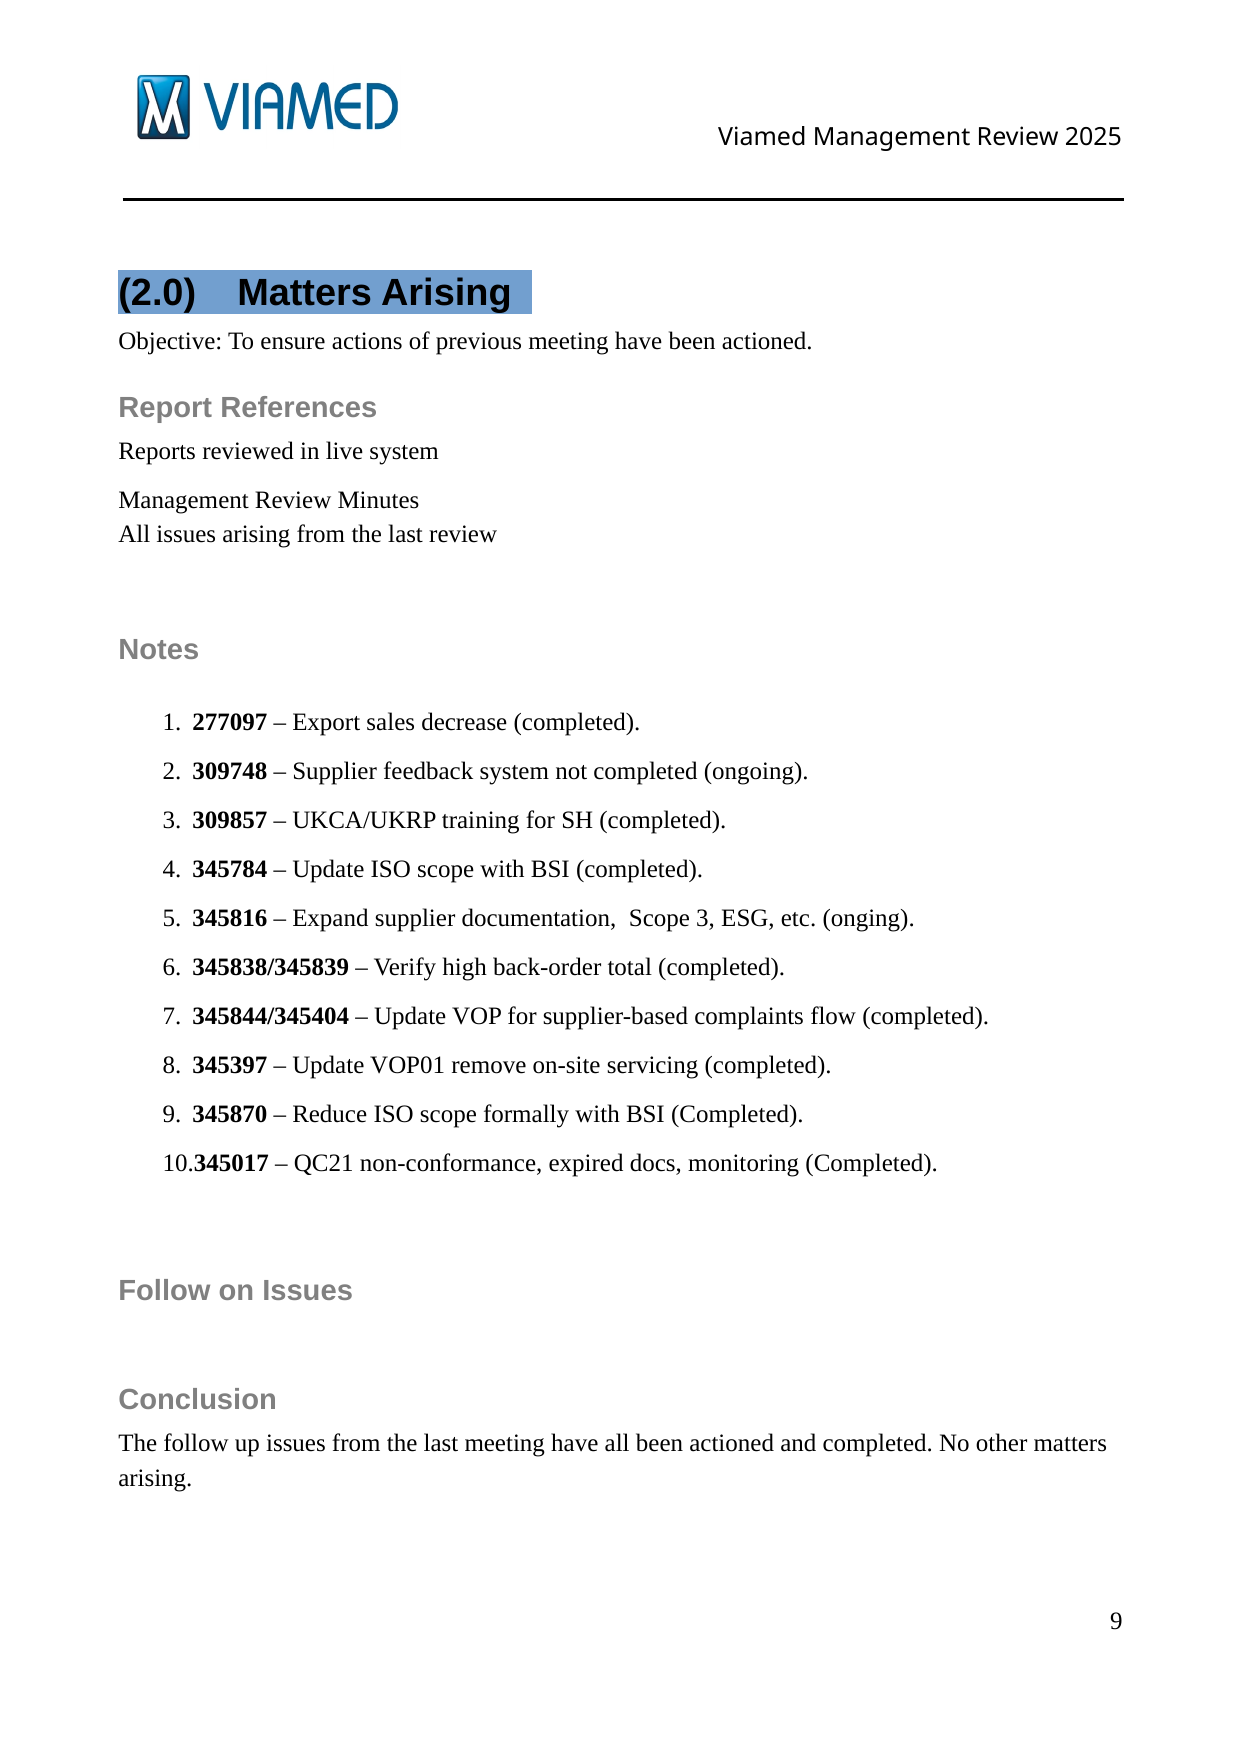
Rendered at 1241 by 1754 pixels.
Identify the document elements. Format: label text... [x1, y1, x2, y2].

list 345017 – QC21 non-conformance, expired docs, monitoring (Completed). [162, 1148, 1122, 1177]
list 345816 – Expand supplier documentation, Scope 3, ESG, etc. (onging). [162, 903, 1122, 932]
subtitle Notes [118, 632, 1122, 666]
text Reports reviewed in live system [118, 436, 1122, 464]
subtitle Report References [118, 390, 1122, 423]
text Management Review Minutes All issues arising from the last review [118, 485, 1122, 548]
list 277097 – Export sales decrease (completed). [162, 707, 1122, 736]
list 345397 – Update VOP01 remove on-site servicing (completed). [162, 1050, 1122, 1079]
text Objective: To ensure actions of previous meeting have been actioned. [118, 326, 1122, 355]
subtitle (2.0) Matters Arising [532, 270, 1122, 314]
text The follow up issues from the last meeting have all been actioned and completed. No other matters arising. [118, 1428, 1122, 1492]
list 309857 – UKCA/UKRP training for SH (completed). [162, 805, 1122, 834]
list 345870 – Reduce ISO scope formally with BSI (Completed). [162, 1099, 1122, 1128]
subtitle Conclusion [118, 1382, 1122, 1416]
subtitle Follow on Issues [118, 1273, 1122, 1306]
list 345844/345404 – Update VOP for supplier-based complaints flow (completed). [162, 1001, 1122, 1030]
picture [133, 65, 401, 149]
list 345838/345839 – Verify high back-order total (completed). [162, 952, 1122, 981]
list 345784 – Update ISO scope with BSI (completed). [162, 854, 1122, 883]
list 309748 – Supplier feedback system not completed (ongoing). [162, 756, 1122, 785]
